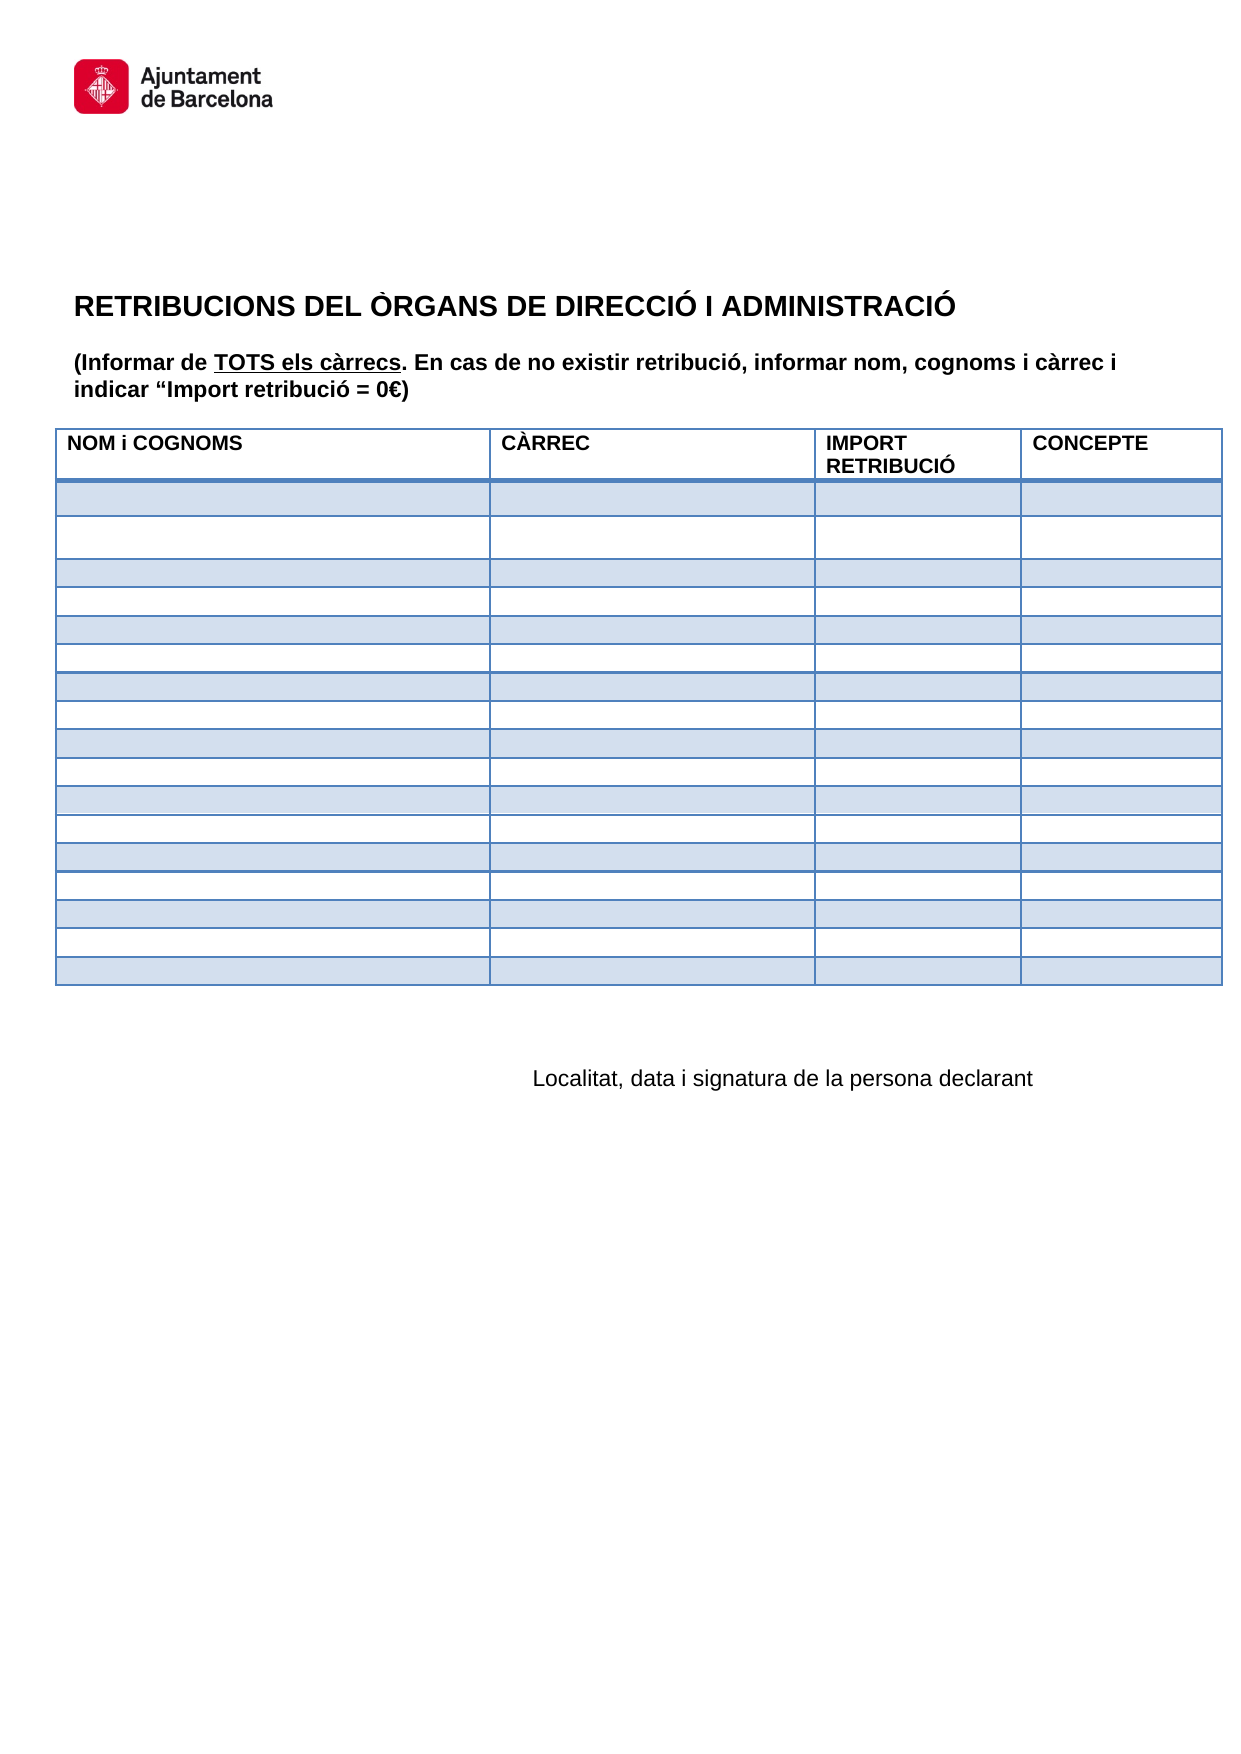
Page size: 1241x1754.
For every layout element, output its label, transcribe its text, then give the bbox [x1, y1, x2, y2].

table_cell [57, 702, 489, 728]
table_cell [1022, 674, 1221, 700]
table_cell [816, 674, 1020, 700]
table_cell [57, 674, 489, 700]
table_cell [1022, 588, 1221, 614]
text (Informar de TOTS els càrrecs. En cas de no existir retribució, informar nom, cognoms i càrrec i indicar “Import retribució = 0€) [74, 349, 1196, 402]
table_cell [491, 730, 814, 757]
table_cell [816, 787, 1020, 813]
table_cell [1022, 844, 1221, 870]
table_cell [1022, 645, 1221, 671]
table_cell [57, 517, 489, 558]
table_cell [57, 759, 489, 785]
table_cell [491, 958, 814, 984]
table_cell [491, 759, 814, 785]
table_cell [816, 901, 1020, 927]
table_cell [1022, 787, 1221, 813]
table_cell [816, 560, 1020, 586]
table_cell [57, 787, 489, 813]
table_header CÀRREC [491, 430, 814, 478]
table_cell [1022, 702, 1221, 728]
table_cell [57, 730, 489, 757]
table_cell [57, 645, 489, 671]
table_cell [816, 702, 1020, 728]
table_cell [816, 645, 1020, 671]
table_cell [57, 901, 489, 927]
table_cell [1022, 617, 1221, 643]
table_cell [57, 588, 489, 614]
text RETRIBUCIONS DEL ÒRGANS DE DIRECCIÓ I ADMINISTRACIÓ [74, 289, 1063, 323]
table_cell [491, 816, 814, 842]
table_cell [816, 759, 1020, 785]
table_cell [816, 483, 1020, 515]
table_cell [1022, 483, 1221, 515]
text Localitat, data i signatura de la persona declarant [177, 1065, 1063, 1092]
table_cell [1022, 816, 1221, 842]
table_cell [1022, 901, 1221, 927]
table_cell [57, 873, 489, 899]
table_cell [1022, 958, 1221, 984]
table_cell [491, 929, 814, 956]
table_cell [1022, 929, 1221, 956]
table_cell [816, 844, 1020, 870]
table_cell [1022, 517, 1221, 558]
table_cell [491, 674, 814, 700]
table_cell [491, 901, 814, 927]
table_cell [57, 958, 489, 984]
table_cell [57, 560, 489, 586]
table_cell [491, 873, 814, 899]
table_cell [491, 588, 814, 614]
table_cell [816, 873, 1020, 899]
table_cell [491, 517, 814, 558]
table_cell [491, 483, 814, 515]
table_cell [816, 929, 1020, 956]
table_cell [1022, 730, 1221, 757]
table_cell [1022, 873, 1221, 899]
table_cell [57, 816, 489, 842]
table_cell [816, 517, 1020, 558]
table_cell [816, 958, 1020, 984]
table_cell [1022, 560, 1221, 586]
table_cell [57, 929, 489, 956]
table_cell [491, 645, 814, 671]
table_cell [1022, 759, 1221, 785]
table_cell [491, 844, 814, 870]
table_cell [816, 588, 1020, 614]
table_cell [816, 730, 1020, 757]
table_cell [57, 844, 489, 870]
table_cell [491, 617, 814, 643]
table_cell [491, 787, 814, 813]
table_cell [816, 617, 1020, 643]
table_cell [816, 816, 1020, 842]
table_cell [491, 702, 814, 728]
table_header CONCEPTE [1022, 430, 1221, 478]
table_cell [491, 560, 814, 586]
table_cell [57, 617, 489, 643]
table_header NOM i COGNOMS [57, 430, 489, 478]
table_header IMPORT RETRIBUCIÓ [816, 430, 1020, 478]
table_cell [57, 483, 489, 515]
